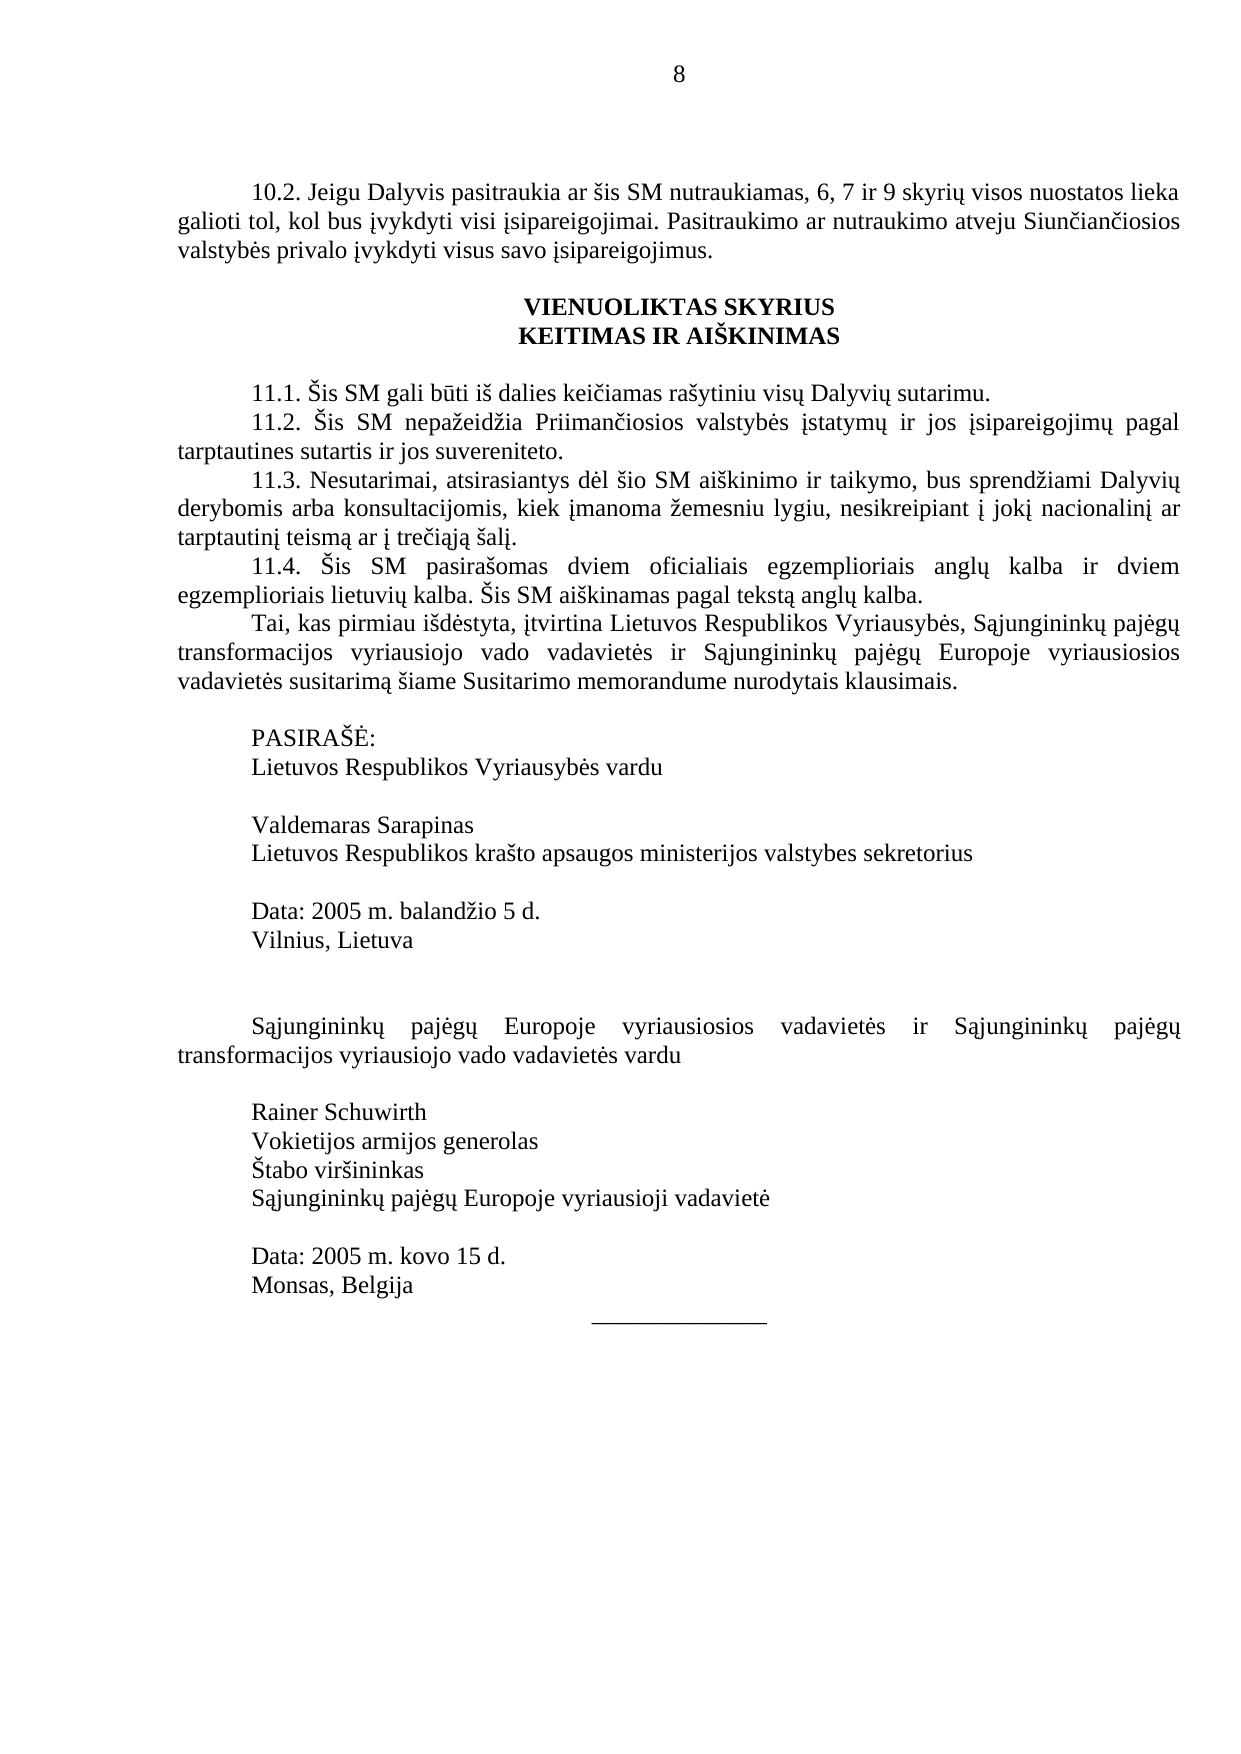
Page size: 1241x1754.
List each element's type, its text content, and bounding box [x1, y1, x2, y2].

text Valdemaras Sarapinas [177, 810, 1181, 838]
text 11.4. Šis SM pasirašomas dviem oficialiais egzemplioriais anglų kalba ir dviem egzemplioriais lietuvių kalba. Šis SM aiškinamas pagal tekstą anglų kalba. [177, 551, 1181, 608]
text Rainer Schuwirth [177, 1097, 1181, 1126]
text Vokietijos armijos generolas [177, 1126, 1181, 1155]
text Lietuvos Respublikos krašto apsaugos ministerijos valstybes sekretorius [177, 838, 1181, 867]
text Sąjungininkų pajėgų Europoje vyriausiosios vadavietės ir Sąjungininkų pajėgų transformacijos vyriausiojo vado vadavietės vardu [177, 1011, 1181, 1068]
text 10.2. Jeigu Dalyvis pasitraukia ar šis SM nutraukiamas, 6, 7 ir 9 skyrių visos nuostatos lieka galioti tol, kol bus įvykdyti visi įsipareigojimai. Pasitraukimo ar nutraukimo atveju Siunčiančiosios valstybės privalo įvykdyti visus savo įsipareigojimus. [177, 177, 1181, 263]
text ______________ [177, 1298, 1181, 1327]
text 11.2. Šis SM nepažeidžia Priimančiosios valstybės įstatymų ir jos įsipareigojimų pagal tarptautines sutartis ir jos suvereniteto. [177, 407, 1181, 465]
text Monsas, Belgija [177, 1270, 1181, 1298]
text Tai, kas pirmiau išdėstyta, įtvirtina Lietuvos Respublikos Vyriausybės, Sąjungininkų pajėgų transformacijos vyriausiojo vado vadavietės ir Sąjungininkų pajėgų Europoje vyriausiosios vadavietės susitarimą šiame Susitarimo memorandume nurodytais klausimais. [177, 608, 1181, 695]
text VIENUOLIKTAS SKYRIUS [177, 292, 1181, 321]
text Sąjungininkų pajėgų Europoje vyriausioji vadavietė [177, 1183, 1181, 1212]
text Data: 2005 m. balandžio 5 d. [177, 896, 1181, 925]
text PASIRAŠĖ: [177, 723, 1181, 752]
text Štabo viršininkas [177, 1155, 1181, 1183]
text Vilnius, Lietuva [177, 925, 1181, 953]
text 11.3. Nesutarimai, atsirasiantys dėl šio SM aiškinimo ir taikymo, bus sprendžiami Dalyvių derybomis arba konsultacijomis, kiek įmanoma žemesniu lygiu, nesikreipiant į jokį nacionalinį ar tarptautinį teismą ar į trečiąją šalį. [177, 465, 1181, 551]
text KEITIMAS IR AIŠKINIMAS [177, 321, 1181, 350]
text Lietuvos Respublikos Vyriausybės vardu [177, 752, 1181, 781]
text 11.1. Šis SM gali būti iš dalies keičiamas rašytiniu visų Dalyvių sutarimu. [177, 378, 1181, 407]
text Data: 2005 m. kovo 15 d. [177, 1241, 1181, 1270]
